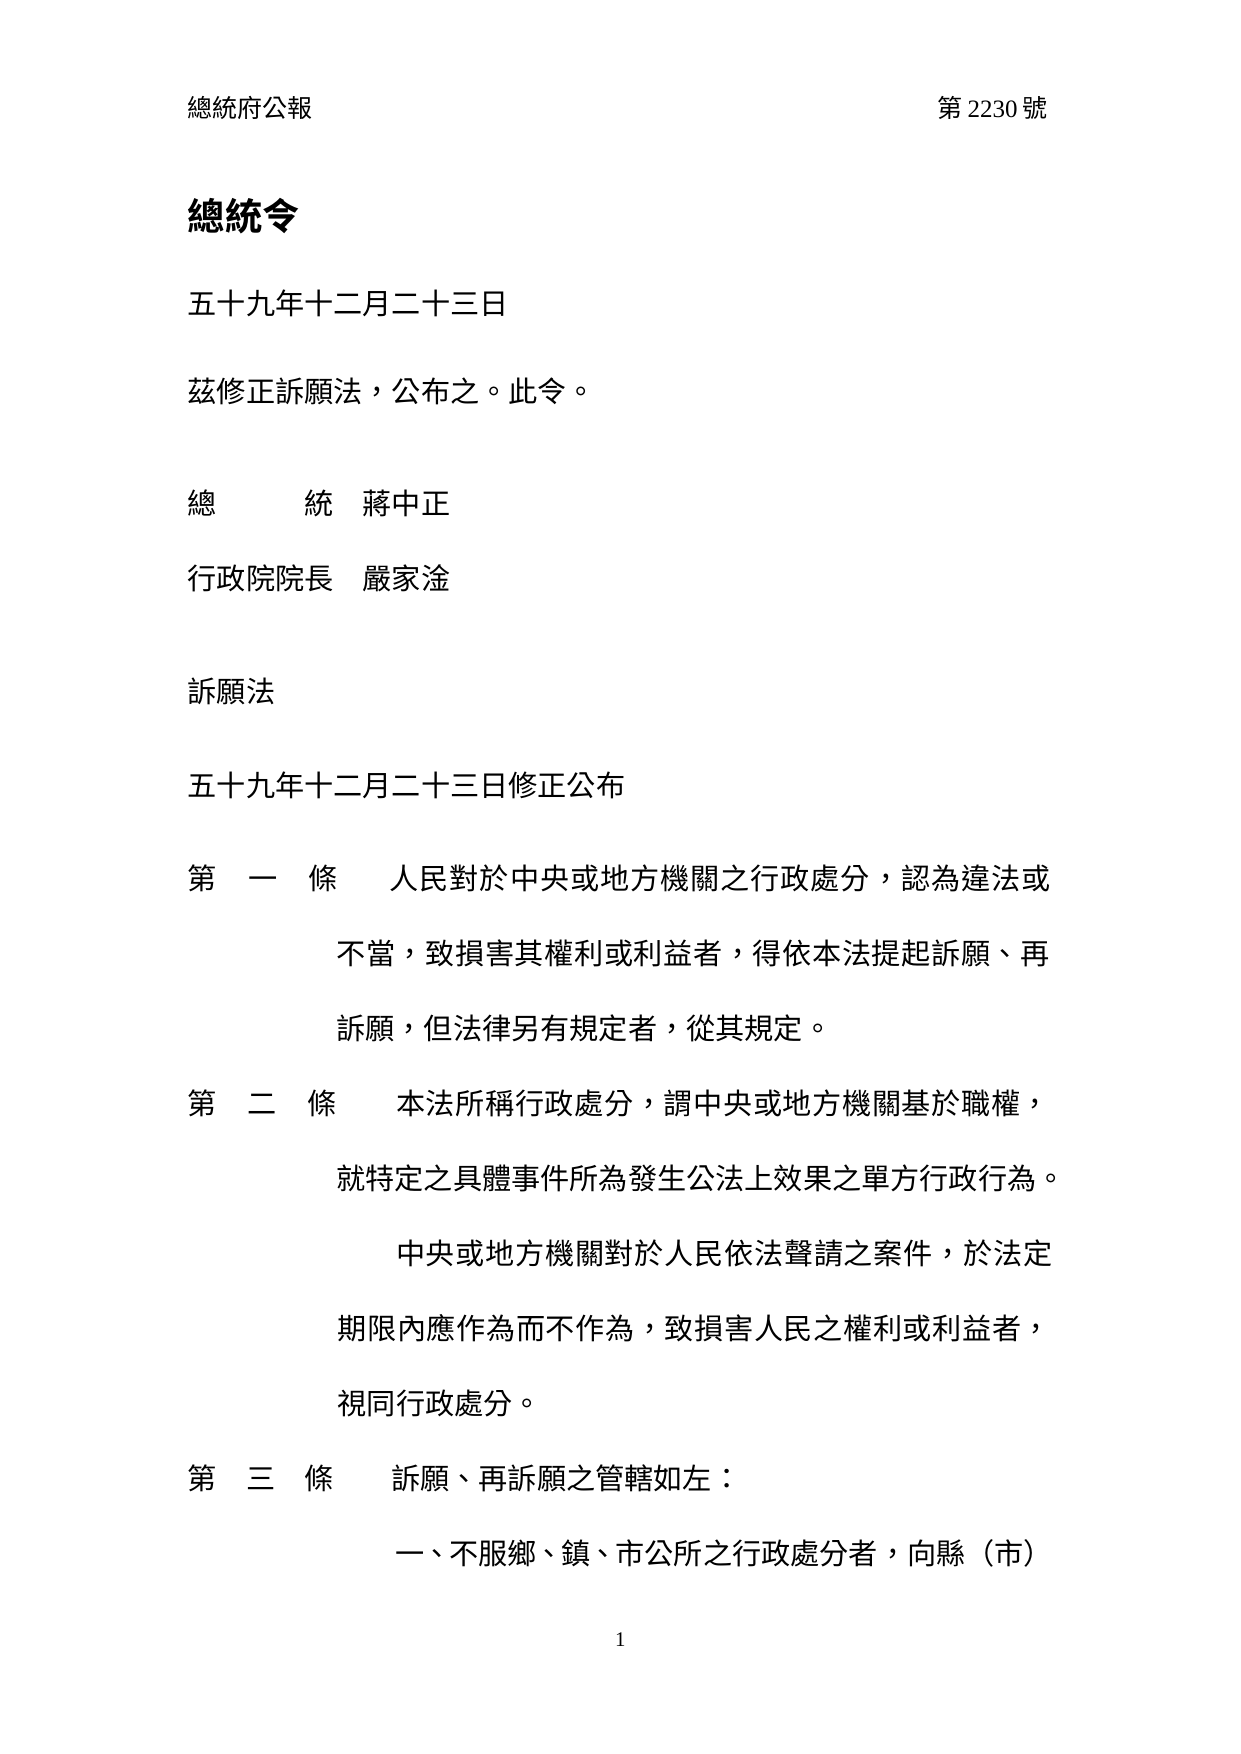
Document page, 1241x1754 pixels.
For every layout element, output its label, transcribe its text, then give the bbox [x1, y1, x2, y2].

text 中央或地方機關對於人民依法聲請之案件，於法定期限內應作為而不作為，致損害人民之權利或利益者，視同行政處分。 [337, 1214, 1053, 1439]
text 五十九年十二月二十三日 [187, 264, 1053, 339]
text 總統令 [187, 177, 1053, 252]
text 茲修正訴願法，公布之。此令。 [187, 352, 1053, 427]
text 總 統 蔣中正 [187, 464, 1053, 539]
text 第 一 條 人民對於中央或地方機關之行政處分，認為違法或不當，致損害其權利或利益者，得依本法提起訴願、再訴願，但法律另有規定者，從其規定。 [187, 839, 1053, 1064]
text 五十九年十二月二十三日修正公布 [187, 746, 1053, 821]
text 行政院院長 嚴家淦 [187, 539, 1053, 614]
text 第 二 條 本法所稱行政處分，謂中央或地方機關基於職權，就特定之具體事件所為發生公法上效果之單方行政行為。 [187, 1064, 1053, 1214]
text 一、不服鄉、鎮、市公所之行政處分者，向縣（市） [395, 1514, 1053, 1589]
text 第 三 條 訴願、再訴願之管轄如左： [187, 1439, 1053, 1514]
text 訴願法 [187, 652, 1053, 727]
